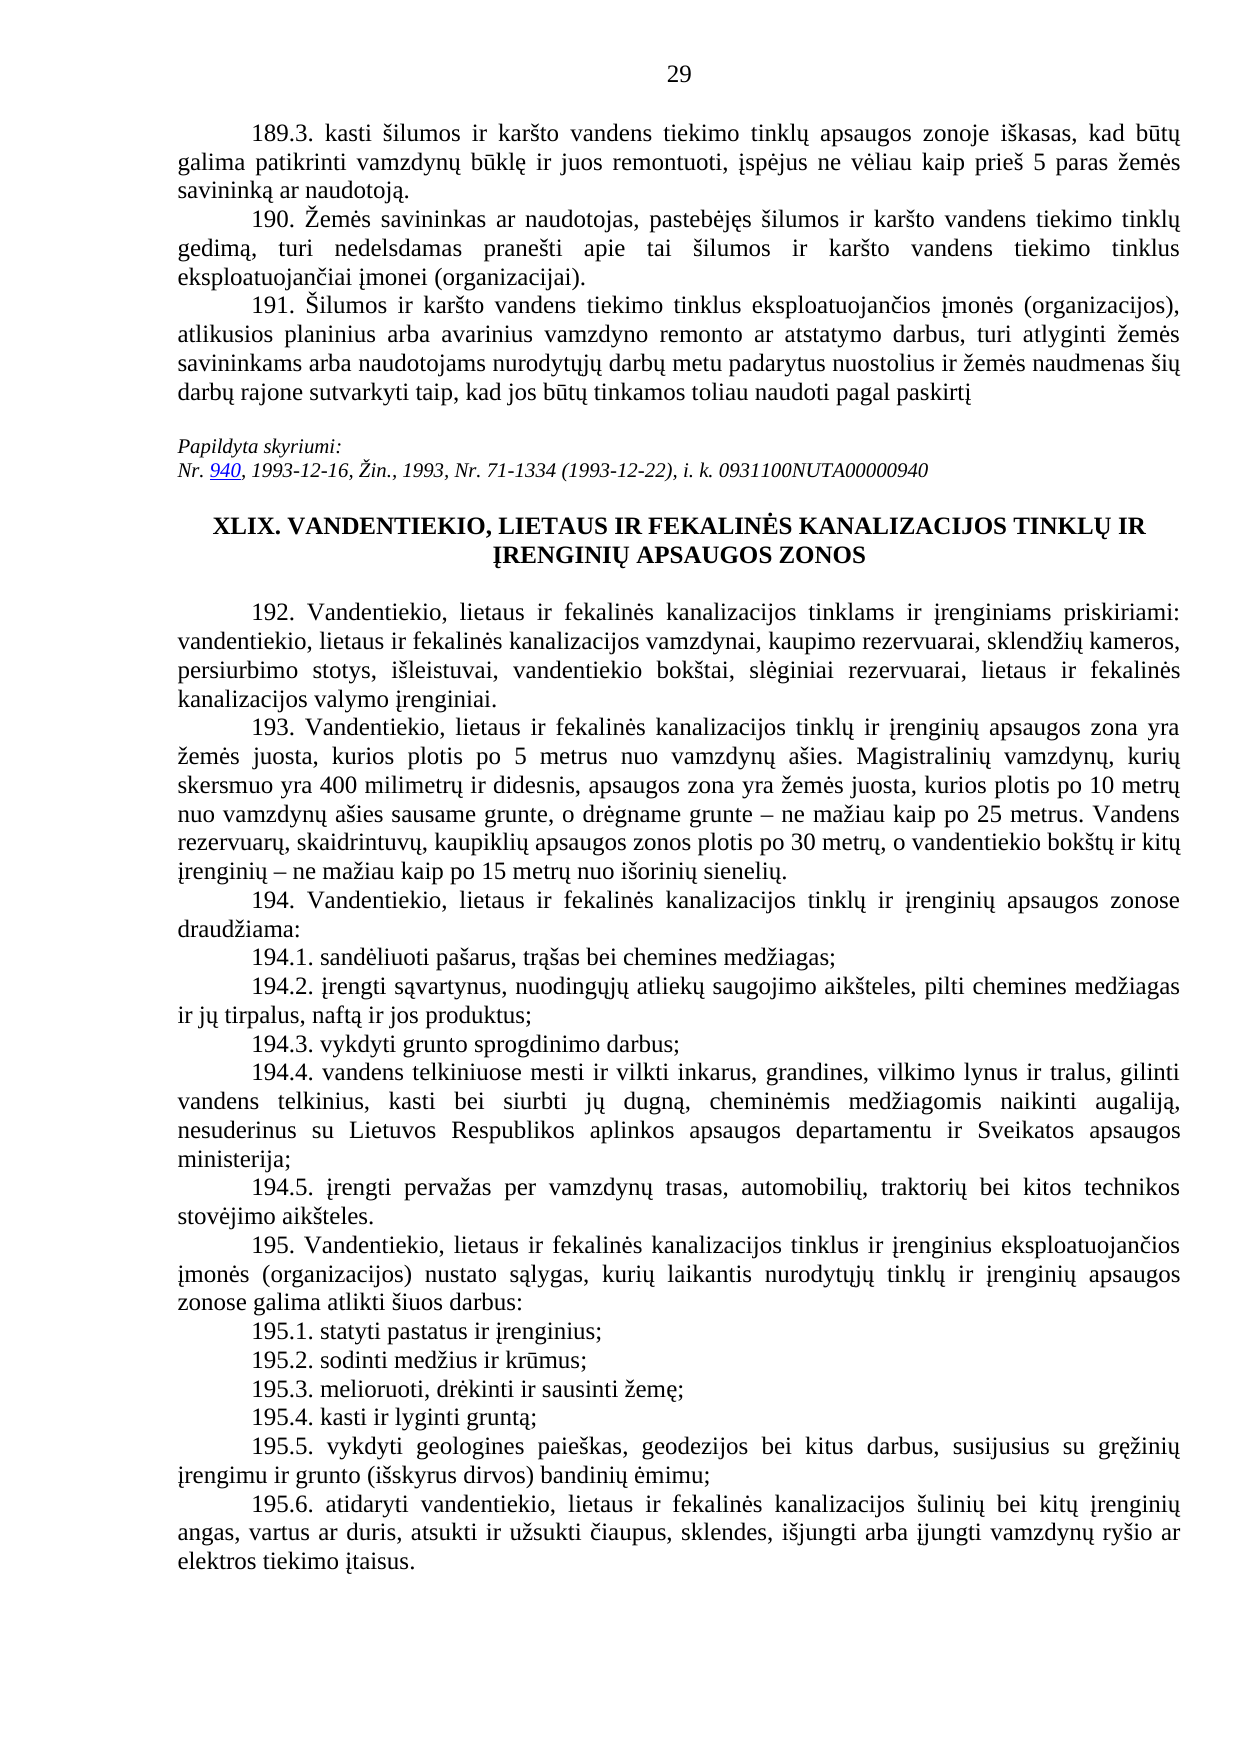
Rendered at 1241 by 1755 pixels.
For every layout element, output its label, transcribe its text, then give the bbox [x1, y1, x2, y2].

text 194.3. vykdyti grunto sprogdinimo darbus; [177, 1029, 1181, 1057]
text 194.4. vandens telkiniuose mesti ir vilkti inkarus, grandines, vilkimo lynus ir tralus, gilinti vandens telkinius, kasti bei siurbti jų dugną, cheminėmis medžiagomis naikinti augaliją, nesuderinus su Lietuvos Respublikos aplinkos apsaugos departamentu ir Sveikatos apsaugos ministerija; [177, 1057, 1181, 1172]
text 194.2. įrengti sąvartynus, nuodingųjų atliekų saugojimo aikšteles, pilti chemines medžiagas ir jų tirpalus, naftą ir jos produktus; [177, 971, 1181, 1029]
text 192. Vandentiekio, lietaus ir fekalinės kanalizacijos tinklams ir įrenginiams priskiriami: vandentiekio, lietaus ir fekalinės kanalizacijos vamzdynai, kaupimo rezervuarai, sklendžių kameros, persiurbimo stotys, išleistuvai, vandentiekio bokštai, slėginiai rezervuarai, lietaus ir fekalinės kanalizacijos valymo įrenginiai. [177, 597, 1181, 712]
text 195. Vandentiekio, lietaus ir fekalinės kanalizacijos tinklus ir įrenginius eksploatuojančios įmonės (organizacijos) nustato sąlygas, kurių laikantis nurodytųjų tinklų ir įrenginių apsaugos zonose galima atlikti šiuos darbus: [177, 1230, 1181, 1316]
text 194. Vandentiekio, lietaus ir fekalinės kanalizacijos tinklų ir įrenginių apsaugos zonose draudžiama: [177, 885, 1181, 942]
text 194.1. sandėliuoti pašarus, trąšas bei chemines medžiagas; [177, 942, 1181, 971]
text 195.4. kasti ir lyginti gruntą; [177, 1402, 1181, 1431]
text 195.3. melioruoti, drėkinti ir sausinti žemę; [177, 1374, 1181, 1402]
text 194.5. įrengti pervažas per vamzdynų trasas, automobilių, traktorių bei kitos technikos stovėjimo aikšteles. [177, 1172, 1181, 1230]
text Nr. 940, 1993-12-16, Žin., 1993, Nr. 71-1334 (1993-12-22), i. k. 0931100NUTA00000940 [177, 458, 1181, 482]
text XLIX. Vandentiekio, lietaus ir fekalinės kanalizacijos tinklų ir įrenginių apsaugos zonos [177, 511, 1181, 569]
text 193. Vandentiekio, lietaus ir fekalinės kanalizacijos tinklų ir įrenginių apsaugos zona yra žemės juosta, kurios plotis po 5 metrus nuo vamzdynų ašies. Magistralinių vamzdynų, kurių skersmuo yra 400 milimetrų ir didesnis, apsaugos zona yra žemės juosta, kurios plotis po 10 metrų nuo vamzdynų ašies sausame grunte, o drėgname grunte – ne mažiau kaip po 25 metrus. Vandens rezervuarų, skaidrintuvų, kaupiklių apsaugos zonos plotis po 30 metrų, o vandentiekio bokštų ir kitų įrenginių – ne mažiau kaip po 15 metrų nuo išorinių sienelių. [177, 712, 1181, 885]
text 195.1. statyti pastatus ir įrenginius; [177, 1316, 1181, 1345]
text 191. Šilumos ir karšto vandens tiekimo tinklus eksploatuojančios įmonės (organizacijos), atlikusios planinius arba avarinius vamzdyno remonto ar atstatymo darbus, turi atlyginti žemės savininkams arba naudotojams nurodytųjų darbų metu padarytus nuostolius ir žemės naudmenas šių darbų rajone sutvarkyti taip, kad jos būtų tinkamos toliau naudoti pagal paskirtį [177, 291, 1181, 406]
text 195.6. atidaryti vandentiekio, lietaus ir fekalinės kanalizacijos šulinių bei kitų įrenginių angas, vartus ar duris, atsukti ir užsukti čiaupus, sklendes, išjungti arba įjungti vamzdynų ryšio ar elektros tiekimo įtaisus. [177, 1489, 1181, 1575]
text Papildyta skyriumi: [177, 434, 1181, 458]
text 195.5. vykdyti geologines paieškas, geodezijos bei kitus darbus, susijusius su gręžinių įrengimu ir grunto (išskyrus dirvos) bandinių ėmimu; [177, 1431, 1181, 1489]
text 195.2. sodinti medžius ir krūmus; [177, 1345, 1181, 1374]
text 189.3. kasti šilumos ir karšto vandens tiekimo tinklų apsaugos zonoje iškasas, kad būtų galima patikrinti vamzdynų būklę ir juos remontuoti, įspėjus ne vėliau kaip prieš 5 paras žemės savininką ar naudotoją. [177, 118, 1181, 204]
text 190. Žemės savininkas ar naudotojas, pastebėjęs šilumos ir karšto vandens tiekimo tinklų gedimą, turi nedelsdamas pranešti apie tai šilumos ir karšto vandens tiekimo tinklus eksploatuojančiai įmonei (organizacijai). [177, 204, 1181, 291]
